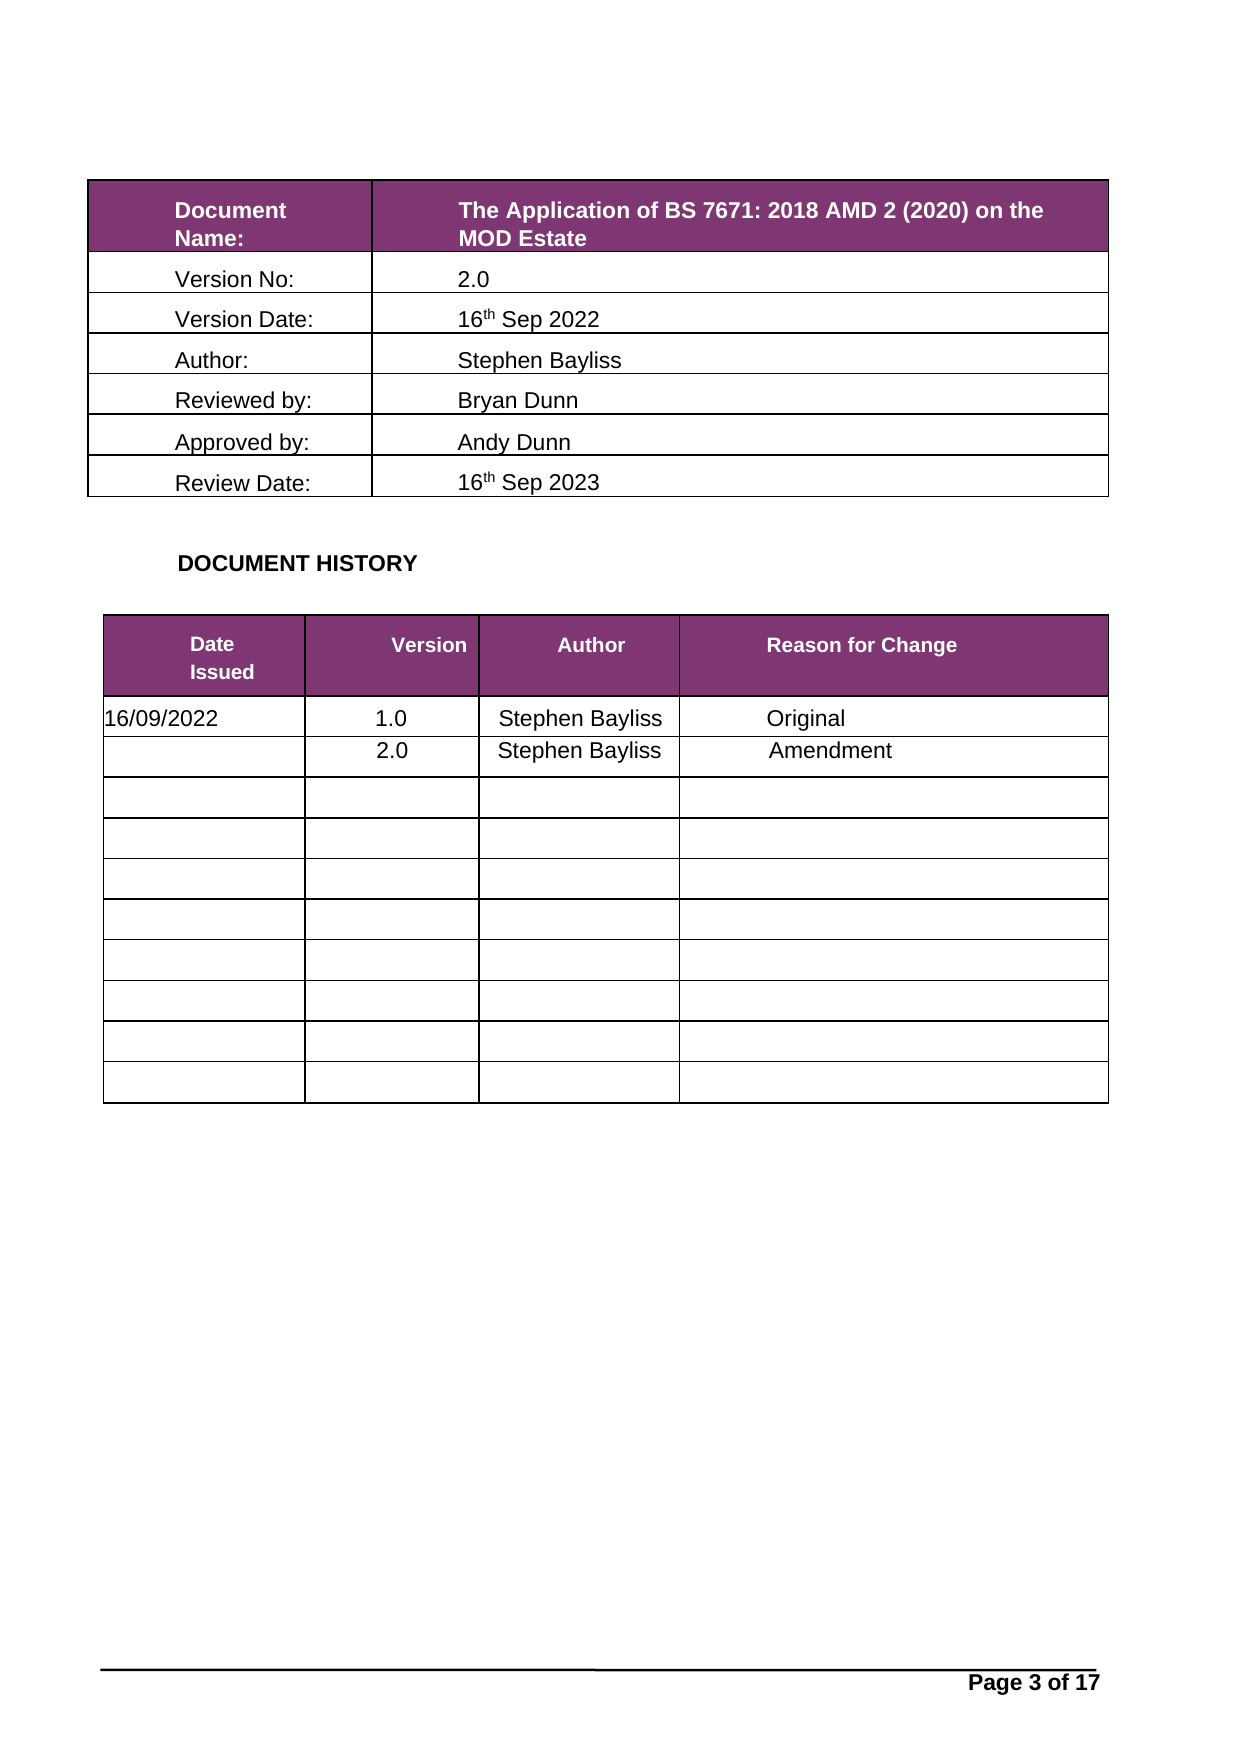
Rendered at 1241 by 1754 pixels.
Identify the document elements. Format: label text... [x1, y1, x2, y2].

table_cell [104, 778, 304, 817]
table_cell 16th Sep 2023 [373, 456, 1108, 496]
text Page 3 of 17 [89, 1669, 1100, 1696]
table_cell 16/09/2022 [104, 697, 304, 736]
table_header Author [480, 616, 679, 695]
table_cell [104, 819, 304, 858]
table_cell [480, 1022, 679, 1061]
table_cell [104, 900, 304, 938]
table_cell [104, 1062, 304, 1102]
table_cell [680, 778, 1108, 817]
table_cell Andy Dunn [373, 415, 1108, 454]
table_cell 1.0 [306, 697, 478, 736]
table_header The Application of BS 7671: 2018 AMD 2 (2020) on the MOD Estate [373, 181, 1108, 251]
table_cell [306, 900, 478, 938]
table_cell Approved by: [89, 415, 371, 454]
table_cell [680, 940, 1108, 979]
table_cell 2.0 [373, 252, 1108, 292]
table_cell [480, 940, 679, 979]
text DOCUMENT HISTORY [177, 551, 1109, 577]
table_cell [680, 859, 1108, 898]
table_cell [306, 859, 478, 898]
table_cell [480, 859, 679, 898]
table_cell [680, 981, 1108, 1020]
table_cell Stephen Bayliss [373, 334, 1108, 373]
table_cell Version Date: [89, 293, 371, 332]
table_header Reason for Change [680, 616, 1108, 695]
table_cell [306, 1022, 478, 1061]
table_cell [104, 859, 304, 898]
table_cell [306, 940, 478, 979]
table_cell [104, 737, 304, 776]
table_cell [480, 778, 679, 817]
table_cell [306, 819, 478, 858]
table_cell [680, 1062, 1108, 1102]
table_cell Author: [89, 334, 371, 373]
table_cell [680, 1022, 1108, 1061]
table_cell Stephen Bayliss [480, 697, 679, 736]
table_cell [680, 900, 1108, 938]
table_cell 16th Sep 2022 [373, 293, 1108, 332]
table_cell [306, 981, 478, 1020]
table_cell Amendment [680, 737, 1108, 776]
table_cell Bryan Dunn [373, 374, 1108, 413]
table_header Document Name: [89, 181, 371, 251]
table_cell [104, 940, 304, 979]
table_cell [480, 981, 679, 1020]
table_cell 2.0 [306, 737, 478, 776]
table_cell [306, 778, 478, 817]
table_cell [104, 1022, 304, 1061]
table_cell Original [680, 697, 1108, 736]
table_cell [480, 819, 679, 858]
table_cell [680, 819, 1108, 858]
table_cell [104, 981, 304, 1020]
table_header Date Issued [104, 616, 304, 695]
table_cell Reviewed by: [89, 374, 371, 413]
table_cell [480, 900, 679, 938]
table_cell [480, 1062, 679, 1102]
table_cell [306, 1062, 478, 1102]
table_cell Version No: [89, 252, 371, 292]
table_cell Review Date: [89, 456, 371, 496]
table_cell Stephen Bayliss [480, 737, 679, 776]
table_header Version [306, 616, 478, 695]
